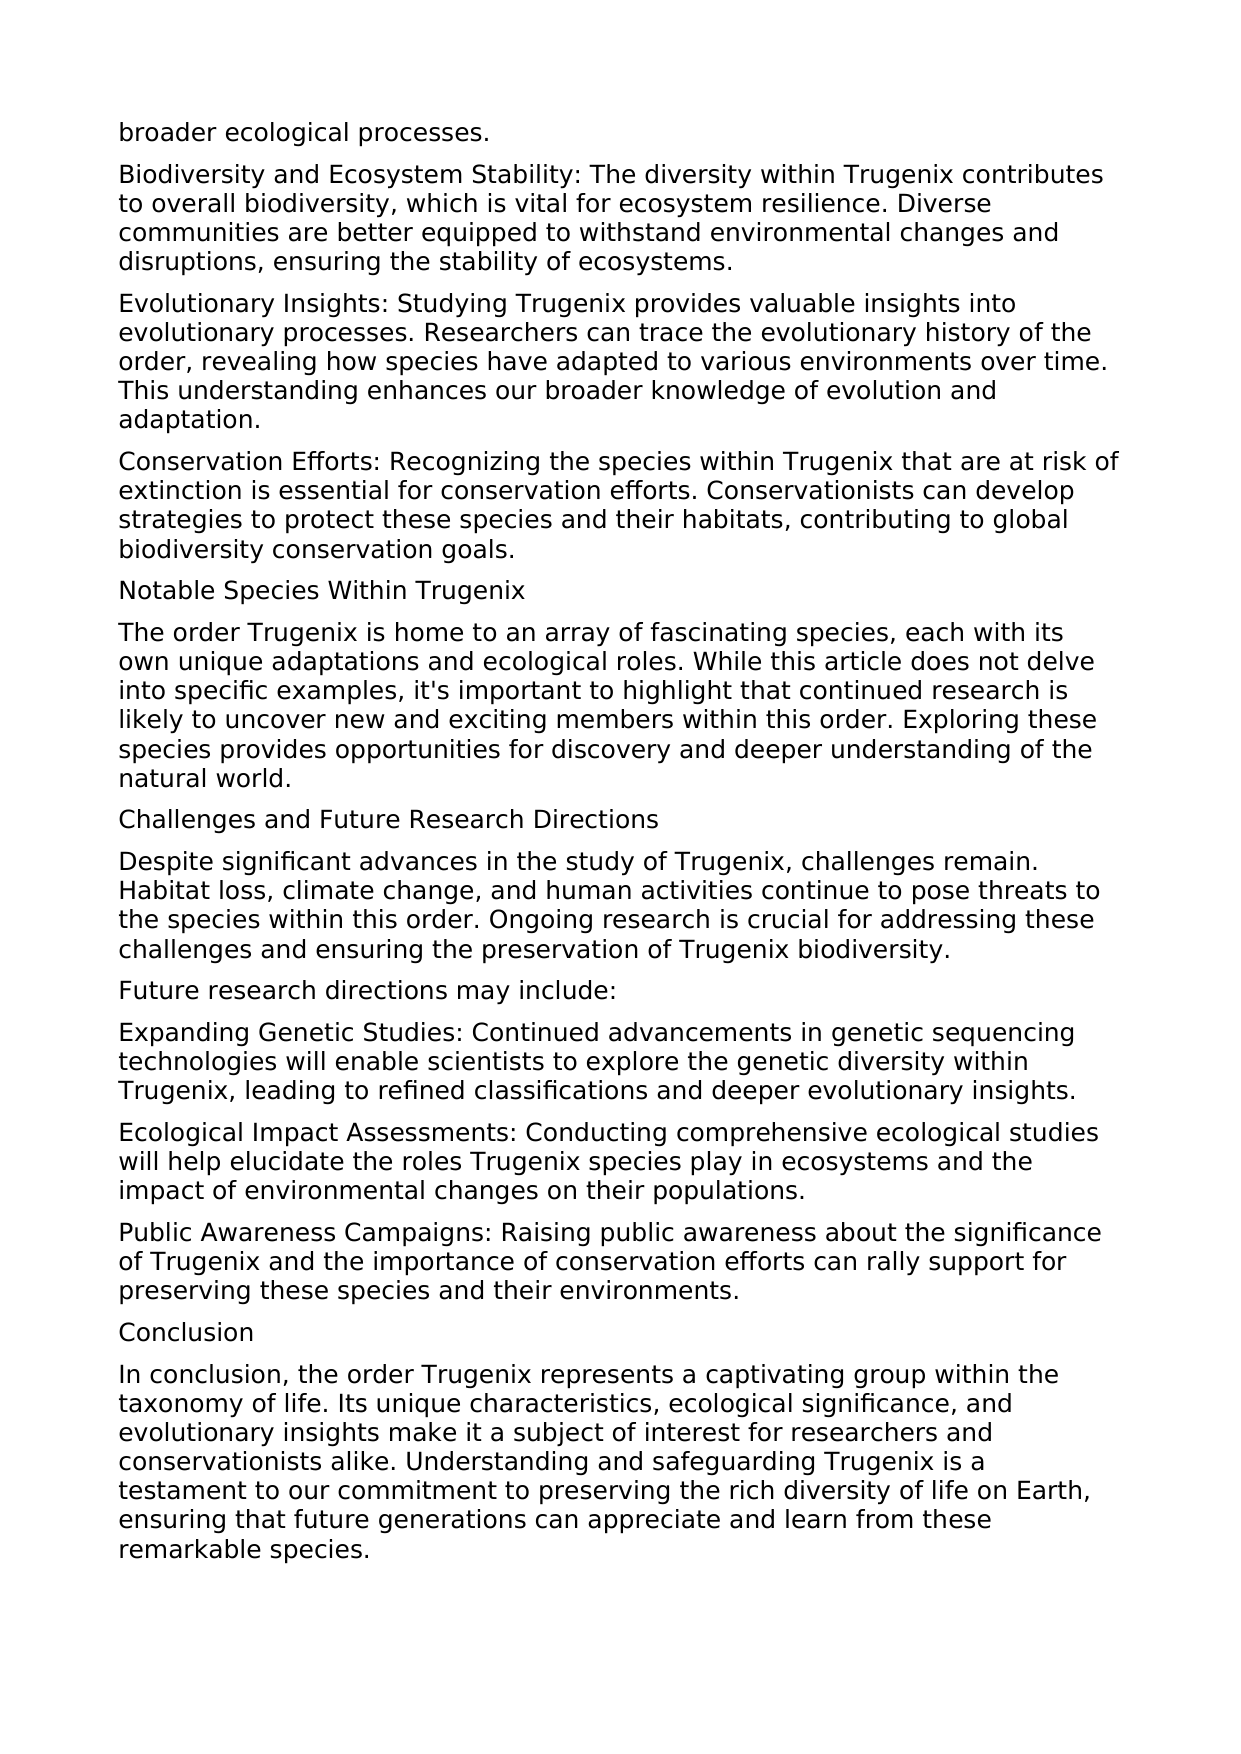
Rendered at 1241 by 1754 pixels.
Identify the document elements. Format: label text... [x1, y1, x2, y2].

text broader ecological processes. [118, 118, 1122, 147]
text Conclusion [118, 1318, 1122, 1347]
text Biodiversity and Ecosystem Stability: The diversity within Trugenix contributes to overall biodiversity, which is vital for ecosystem resilience. Diverse communities are better equipped to withstand environmental changes and disruptions, ensuring the stability of ecosystems. [118, 160, 1122, 276]
text Ecological Impact Assessments: Conducting comprehensive ecological studies will help elucidate the roles Trugenix species play in ecosystems and the impact of environmental changes on their populations. [118, 1118, 1122, 1206]
text Conservation Efforts: Recognizing the species within Trugenix that are at risk of extinction is essential for conservation efforts. Conservationists can develop strategies to protect these species and their habitats, contributing to global biodiversity conservation goals. [118, 447, 1122, 564]
text Public Awareness Campaigns: Raising public awareness about the significance of Trugenix and the importance of conservation efforts can rally support for preserving these species and their environments. [118, 1218, 1122, 1306]
text Despite significant advances in the study of Trugenix, challenges remain. Habitat loss, climate change, and human activities continue to pose threats to the species within this order. Ongoing research is crucial for addressing these challenges and ensuring the preservation of Trugenix biodiversity. [118, 847, 1122, 964]
text Challenges and Future Research Directions [118, 806, 1122, 835]
text Evolutionary Insights: Studying Trugenix provides valuable insights into evolutionary processes. Researchers can trace the evolutionary history of the order, revealing how species have adapted to various environments over time. This understanding enhances our broader knowledge of evolution and adaptation. [118, 289, 1122, 435]
text In conclusion, the order Trugenix represents a captivating group within the taxonomy of life. Its unique characteristics, ecological significance, and evolutionary insights make it a subject of interest for researchers and conservationists alike. Understanding and safeguarding Trugenix is a testament to our commitment to preserving the rich diversity of life on Earth, ensuring that future generations can appreciate and learn from these remarkable species. [118, 1360, 1122, 1564]
text Future research directions may include: [118, 976, 1122, 1006]
text Notable Species Within Trugenix [118, 576, 1122, 606]
text The order Trugenix is home to an array of fascinating species, each with its own unique adaptations and ecological roles. While this article does not delve into specific examples, it's important to highlight that continued research is likely to uncover new and exciting members within this order. Exploring these species provides opportunities for discovery and deeper understanding of the natural world. [118, 618, 1122, 793]
text Expanding Genetic Studies: Continued advancements in genetic sequencing technologies will enable scientists to explore the genetic diversity within Trugenix, leading to refined classifications and deeper evolutionary insights. [118, 1018, 1122, 1106]
